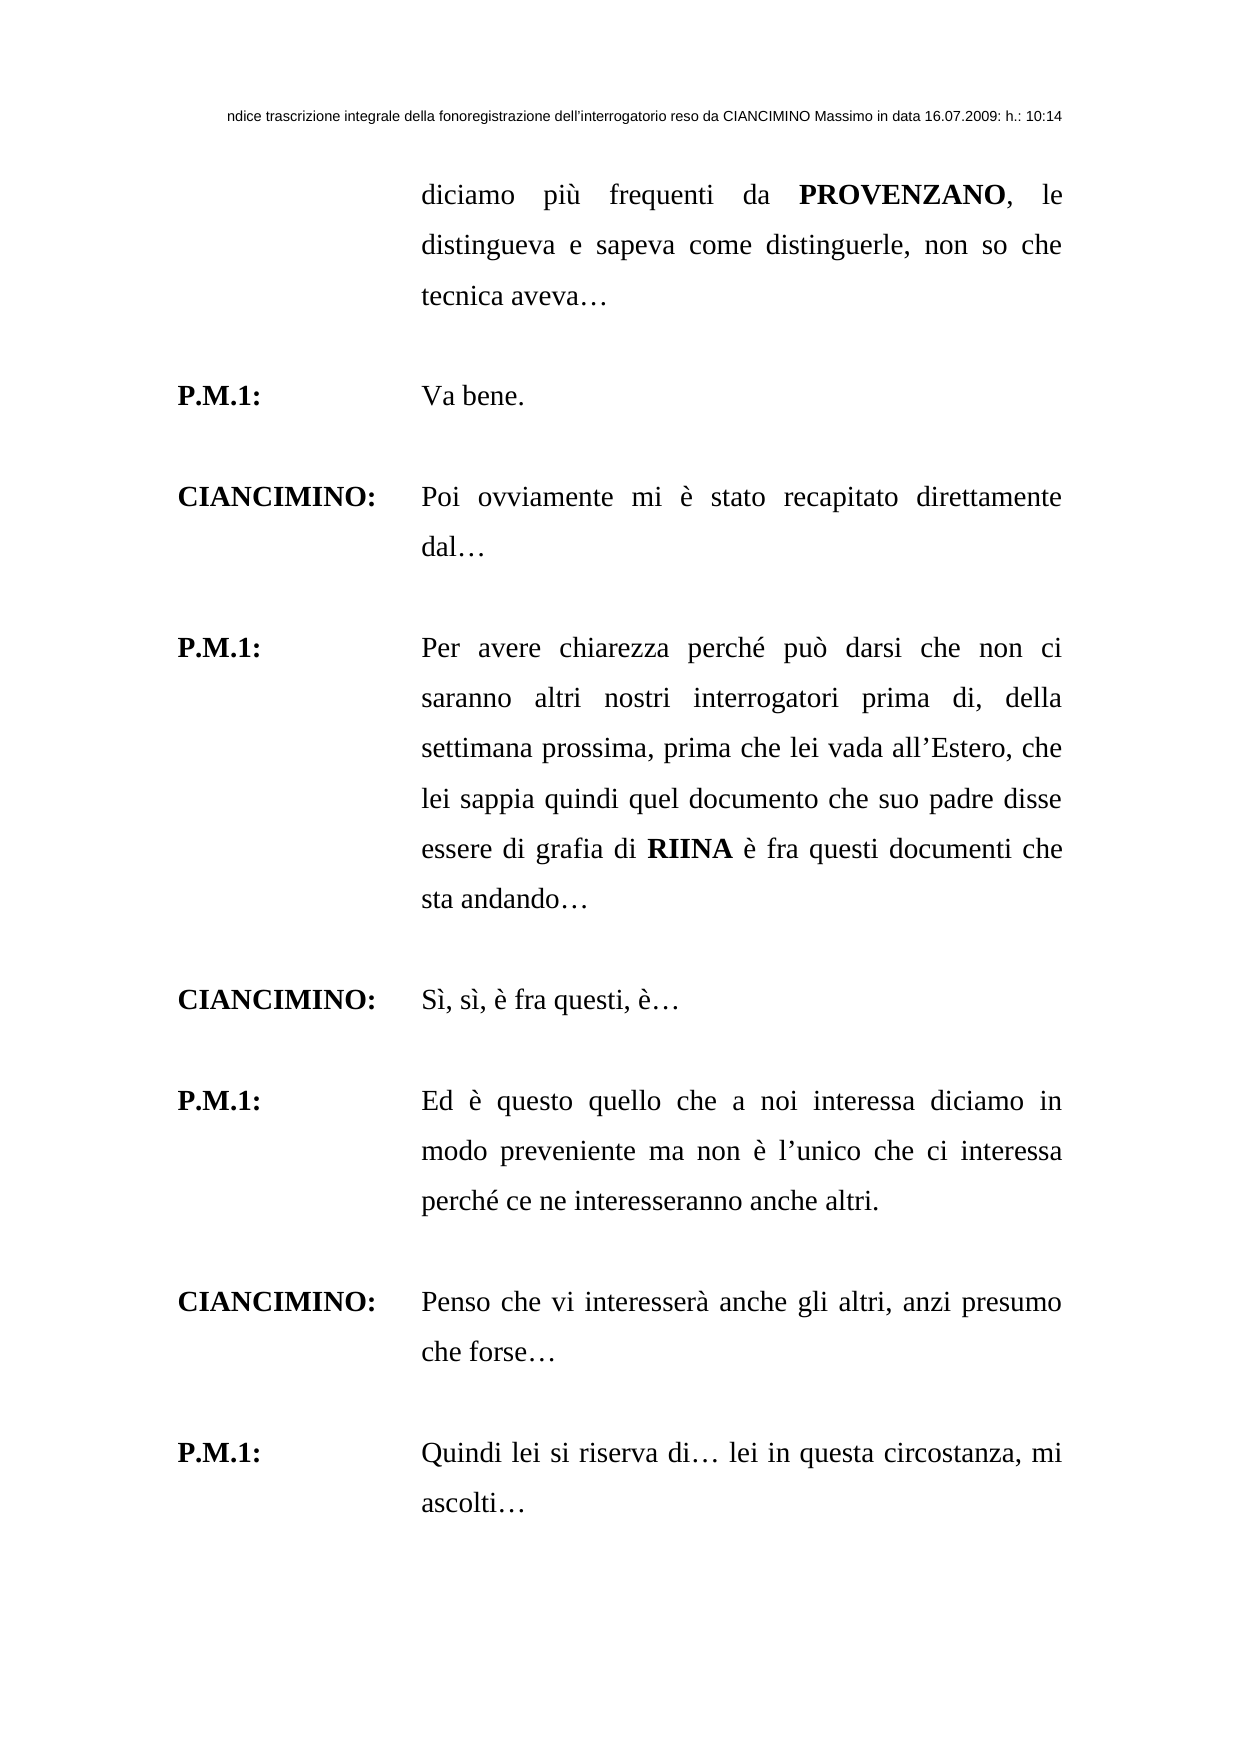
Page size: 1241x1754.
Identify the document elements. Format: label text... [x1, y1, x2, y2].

text CIANCIMINO: Poi ovviamente mi è stato recapitato direttamente dal… [177, 479, 1063, 563]
text P.M.1: Ed è questo quello che a noi interessa diciamo in modo preveniente ma non è l’unico che ci interessa perché ce ne interesseranno anche altri. [177, 1083, 1063, 1217]
text CIANCIMINO: Sì, sì, è fra questi, è… [177, 982, 1063, 1016]
text P.M.1: Va bene. [177, 378, 1063, 412]
text diciamo più frequenti da PROVENZANO, le distingueva e sapeva come distinguerle, non so che tecnica aveva… [177, 177, 1063, 311]
text P.M.1: Quindi lei si riserva di… lei in questa circostanza, mi ascolti… [177, 1435, 1063, 1519]
text P.M.1: Per avere chiarezza perché può darsi che non ci saranno altri nostri interrogatori prima di, della settimana prossima, prima che lei vada all’Estero, che lei sappia quindi quel documento che suo padre disse essere di grafia di RIINA è fra questi documenti che sta andando… [177, 630, 1063, 915]
text CIANCIMINO: Penso che vi interesserà anche gli altri, anzi presumo che forse… [177, 1284, 1063, 1368]
